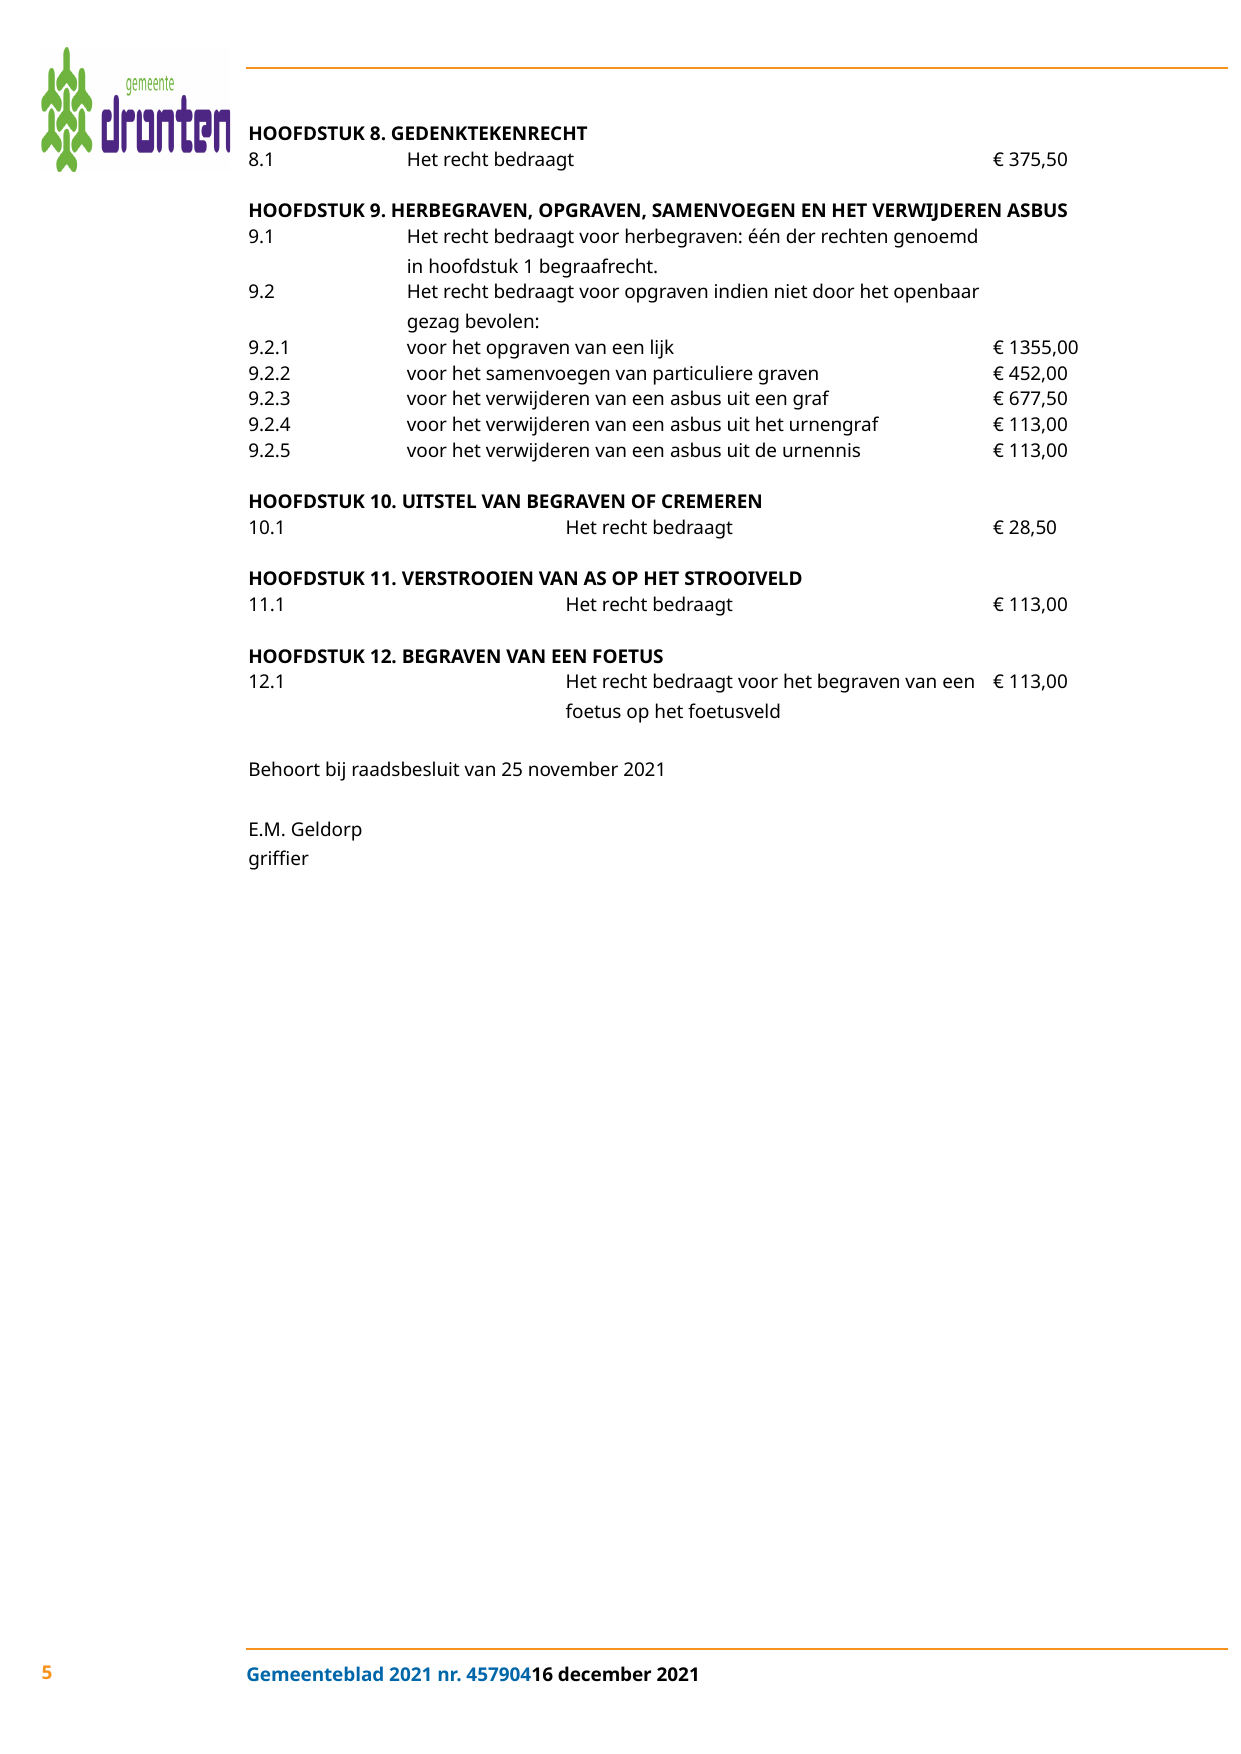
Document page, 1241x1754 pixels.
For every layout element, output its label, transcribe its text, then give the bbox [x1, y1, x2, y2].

table_cell € 1355,00 [993, 334, 1152, 360]
table_cell 9.2.2 [248, 360, 407, 386]
table_cell [993, 279, 1152, 334]
table_cell € 677,50 [993, 386, 1152, 411]
table_cell € 113,00 [993, 437, 1152, 463]
table_cell voor het samenvoegen van particuliere graven [407, 360, 993, 386]
table_cell Het recht bedraagt voor opgraven indien niet door het openbaar gezag bevolen: [407, 279, 993, 334]
table_cell 9.2.1 [248, 334, 407, 360]
table_cell € 452,00 [993, 360, 1152, 386]
table_cell € 28,50 [993, 514, 1152, 540]
table_cell € 375,50 [993, 146, 1152, 172]
table_cell [993, 224, 1152, 279]
table_cell [248, 463, 1152, 488]
text E.M. Geldorp [248, 816, 1152, 842]
table_cell € 113,00 [993, 669, 1152, 724]
table_cell € 113,00 [993, 411, 1152, 437]
table_cell 12.1 [248, 669, 565, 724]
table_cell Het recht bedraagt [407, 146, 993, 172]
table_cell 10.1 [248, 514, 565, 540]
table_cell 9.2.3 [248, 386, 407, 411]
table_cell Het recht bedraagt voor het begraven van een foetus op het foetusveld [565, 669, 993, 724]
table_cell 11.1 [248, 591, 565, 617]
table_cell HOOFDSTUK 11. VERSTROOIEN VAN AS OP HET STROOIVELD [248, 566, 1152, 591]
text Behoort bij raadsbesluit van 25 november 2021 [248, 757, 1152, 782]
text griffier [248, 845, 1152, 871]
table_cell voor het verwijderen van een asbus uit de urnennis [407, 437, 993, 463]
table_cell HOOFDSTUK 9. HERBEGRAVEN, OPGRAVEN, SAMENVOEGEN EN HET VERWIJDEREN ASBUS [248, 198, 1152, 223]
table_cell HOOFDSTUK 10. UITSTEL VAN BEGRAVEN OF CREMEREN [248, 489, 1152, 514]
table_cell Het recht bedraagt [565, 514, 993, 540]
table_cell Het recht bedraagt [565, 591, 993, 617]
table_cell € 113,00 [993, 591, 1152, 617]
table_cell 9.2.4 [248, 411, 407, 437]
table_cell 9.2 [248, 279, 407, 334]
table_cell HOOFDSTUK 12. BEGRAVEN VAN EEN FOETUS [248, 643, 1152, 668]
table_cell HOOFDSTUK 8. GEDENKTEKENRECHT [248, 121, 1152, 146]
picture [41, 47, 231, 172]
table_cell voor het verwijderen van een asbus uit het urnengraf [407, 411, 993, 437]
table_cell voor het opgraven van een lijk [407, 334, 993, 360]
table_cell [248, 617, 1152, 643]
table_cell [248, 95, 1152, 121]
table_cell [248, 540, 1152, 566]
table_cell 8.1 [248, 146, 407, 172]
table_cell voor het verwijderen van een asbus uit een graf [407, 386, 993, 411]
table_cell Het recht bedraagt voor herbegraven: één der rechten genoemd in hoofdstuk 1 begraafrecht. [407, 224, 993, 279]
table_cell 9.1 [248, 224, 407, 279]
table_cell 9.2.5 [248, 437, 407, 463]
table_cell [248, 172, 1152, 198]
